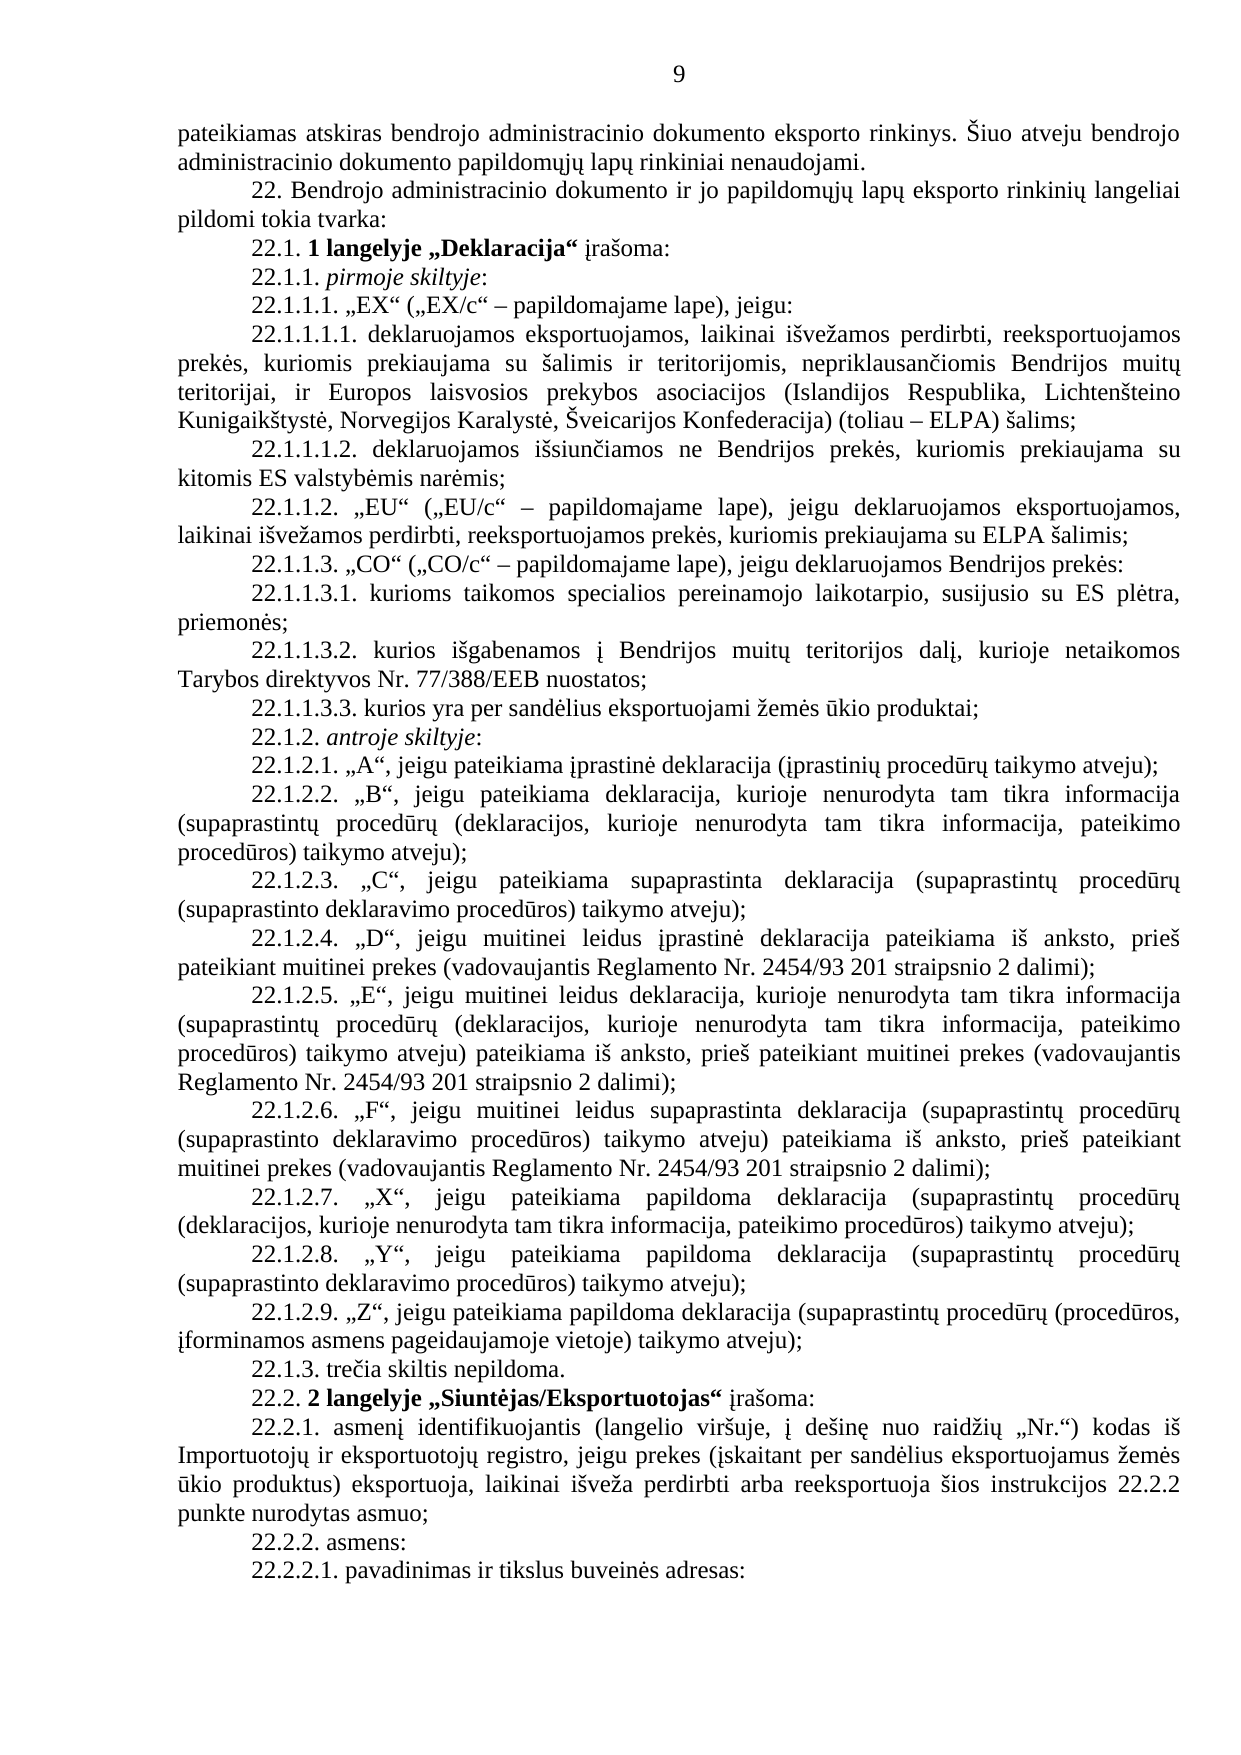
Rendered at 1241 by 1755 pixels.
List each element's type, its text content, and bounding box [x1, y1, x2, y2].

text 22. Bendrojo administracinio dokumento ir jo papildomųjų lapų eksporto rinkinių langeliai pildomi tokia tvarka: [177, 176, 1181, 233]
text 22.1.2.1. „A“, jeigu pateikiama įprastinė deklaracija (įprastinių procedūrų taikymo atveju); [177, 751, 1181, 779]
text 22.1.2.3. „C“, jeigu pateikiama supaprastinta deklaracija (supaprastintų procedūrų (supaprastinto deklaravimo procedūros) taikymo atveju); [177, 866, 1181, 923]
text 22.1.3. trečia skiltis nepildoma. [177, 1354, 1181, 1383]
text 22.1.2.5. „E“, jeigu muitinei leidus deklaracija, kurioje nenurodyta tam tikra informacija (supaprastintų procedūrų (deklaracijos, kurioje nenurodyta tam tikra informacija, pateikimo procedūros) taikymo atveju) pateikiama iš anksto, prieš pateikiant muitinei prekes (vadovaujantis Reglamento Nr. 2454/93 201 straipsnio 2 dalimi); [177, 981, 1181, 1096]
text 22.1.2.4. „D“, jeigu muitinei leidus įprastinė deklaracija pateikiama iš anksto, prieš pateikiant muitinei prekes (vadovaujantis Reglamento Nr. 2454/93 201 straipsnio 2 dalimi); [177, 923, 1181, 981]
text 22.1.1. pirmoje skiltyje: [177, 262, 1181, 291]
text 22.1.2.8. „Y“, jeigu pateikiama papildoma deklaracija (supaprastintų procedūrų (supaprastinto deklaravimo procedūros) taikymo atveju); [177, 1239, 1181, 1297]
text 22.1.2.2. „B“, jeigu pateikiama deklaracija, kurioje nenurodyta tam tikra informacija (supaprastintų procedūrų (deklaracijos, kurioje nenurodyta tam tikra informacija, pateikimo procedūros) taikymo atveju); [177, 779, 1181, 866]
text 22.2.2. asmens: [177, 1527, 1181, 1556]
text 22.1.1.1. „EX“ („EX/c“ – papildomajame lape), jeigu: [177, 291, 1181, 319]
text 22.1.1.1.1. deklaruojamos eksportuojamos, laikinai išvežamos perdirbti, reeksportuojamos prekės, kuriomis prekiaujama su šalimis ir teritorijomis, nepriklausančiomis Bendrijos muitų teritorijai, ir Europos laisvosios prekybos asociacijos (Islandijos Respublika, Lichtenšteino Kunigaikštystė, Norvegijos Karalystė, Šveicarijos Konfederacija) (toliau – ELPA) šalims; [177, 319, 1181, 434]
text 22.1.2.9. „Z“, jeigu pateikiama papildoma deklaracija (supaprastintų procedūrų (procedūros, įforminamos asmens pageidaujamoje vietoje) taikymo atveju); [177, 1297, 1181, 1354]
text 22.2. 2 langelyje „Siuntėjas/Eksportuotojas“ įrašoma: [177, 1383, 1181, 1412]
text 22.1.1.3. „CO“ („CO/c“ – papildomajame lape), jeigu deklaruojamos Bendrijos prekės: [177, 549, 1181, 578]
text 22.1.1.3.2. kurios išgabenamos į Bendrijos muitų teritorijos dalį, kurioje netaikomos Tarybos direktyvos Nr. 77/388/EEB nuostatos; [177, 636, 1181, 693]
text 22.1.2. antroje skiltyje: [177, 722, 1181, 751]
text 22.1.1.3.3. kurios yra per sandėlius eksportuojami žemės ūkio produktai; [177, 693, 1181, 722]
text 22.1. 1 langelyje „Deklaracija“ įrašoma: [177, 233, 1181, 262]
text 22.2.1. asmenį identifikuojantis (langelio viršuje, į dešinę nuo raidžių „Nr.“) kodas iš Importuotojų ir eksportuotojų registro, jeigu prekes (įskaitant per sandėlius eksportuojamus žemės ūkio produktus) eksportuoja, laikinai išveža perdirbti arba reeksportuoja šios instrukcijos 22.2.2 punkte nurodytas asmuo; [177, 1412, 1181, 1527]
text pateikiamas atskiras bendrojo administracinio dokumento eksporto rinkinys. Šiuo atveju bendrojo administracinio dokumento papildomųjų lapų rinkiniai nenaudojami. [177, 118, 1181, 176]
text 22.1.1.2. „EU“ („EU/c“ – papildomajame lape), jeigu deklaruojamos eksportuojamos, laikinai išvežamos perdirbti, reeksportuojamos prekės, kuriomis prekiaujama su ELPA šalimis; [177, 492, 1181, 549]
text 22.2.2.1. pavadinimas ir tikslus buveinės adresas: [177, 1556, 1181, 1584]
text 22.1.2.7. „X“, jeigu pateikiama papildoma deklaracija (supaprastintų procedūrų (deklaracijos, kurioje nenurodyta tam tikra informacija, pateikimo procedūros) taikymo atveju); [177, 1182, 1181, 1239]
text 22.1.2.6. „F“, jeigu muitinei leidus supaprastinta deklaracija (supaprastintų procedūrų (supaprastinto deklaravimo procedūros) taikymo atveju) pateikiama iš anksto, prieš pateikiant muitinei prekes (vadovaujantis Reglamento Nr. 2454/93 201 straipsnio 2 dalimi); [177, 1096, 1181, 1182]
text 22.1.1.1.2. deklaruojamos išsiunčiamos ne Bendrijos prekės, kuriomis prekiaujama su kitomis ES valstybėmis narėmis; [177, 434, 1181, 492]
text 22.1.1.3.1. kurioms taikomos specialios pereinamojo laikotarpio, susijusio su ES plėtra, priemonės; [177, 578, 1181, 636]
